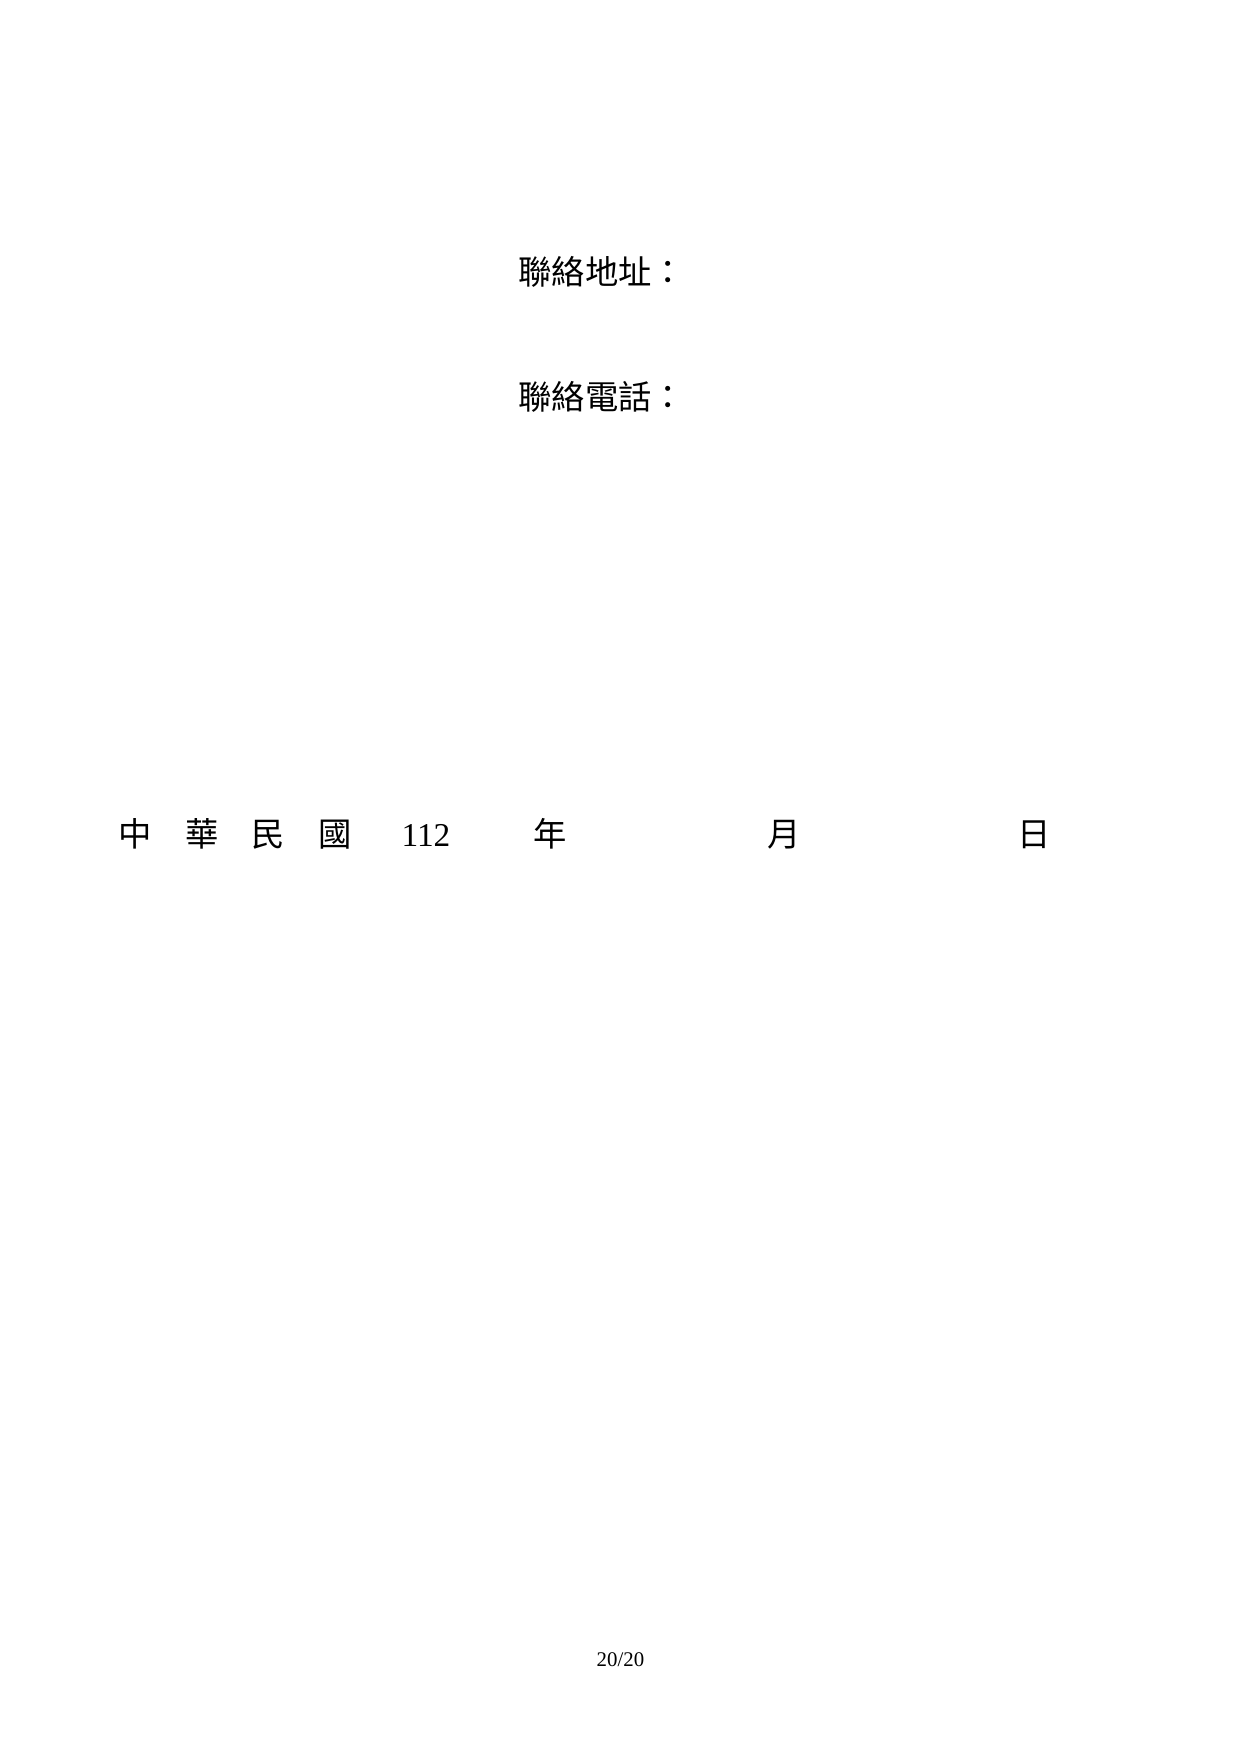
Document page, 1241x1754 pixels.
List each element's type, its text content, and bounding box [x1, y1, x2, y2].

text 中 華 民 國 112 年 月 日 [118, 790, 1122, 853]
text 聯絡地址： [443, 228, 1122, 290]
text 聯絡電話： [443, 353, 1122, 415]
